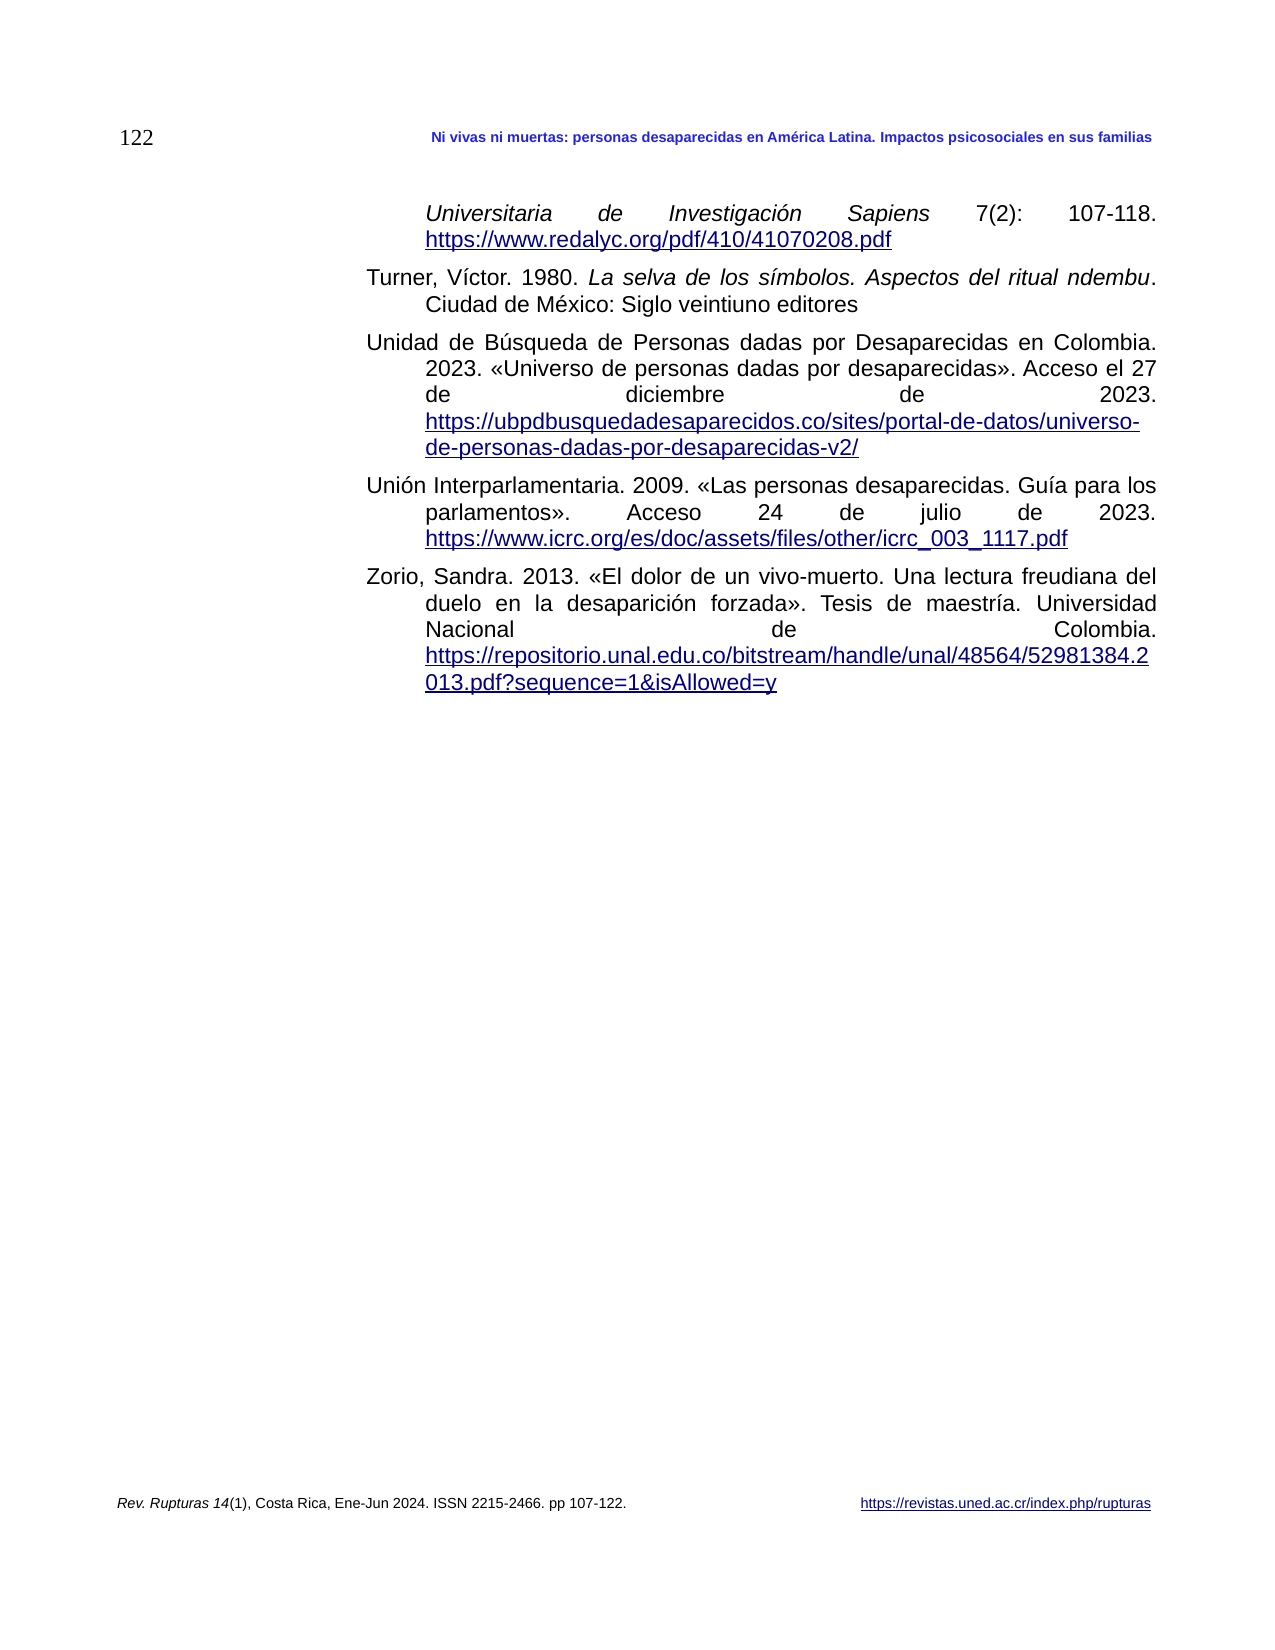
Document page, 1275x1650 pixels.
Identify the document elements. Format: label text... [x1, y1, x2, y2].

text Zorio, Sandra. 2013. «El dolor de un vivo-muerto. Una lectura freudiana del duelo en la desaparición forzada». Tesis de maestría. Universidad Nacional de Colombia. https://repositorio.unal.edu.co/bitstream/handle/unal/48564/52981384.2013.pdf?sequence=1&isAllowed=y [366, 563, 1157, 695]
text Unión Interparlamentaria. 2009. «Las personas desaparecidas. Guía para los parlamentos». Acceso 24 de julio de 2023. https://www.icrc.org/es/doc/assets/files/other/icrc_003_1117.pdf [366, 472, 1157, 551]
text Turner, Víctor. 1980. La selva de los símbolos. Aspectos del ritual ndembu. Ciudad de México: Siglo veintiuno editores [366, 264, 1157, 317]
text Unidad de Búsqueda de Personas dadas por Desaparecidas en Colombia. 2023. «Universo de personas dadas por desaparecidas». Acceso el 27 de diciembre de 2023. https://ubpdbusquedadesaparecidos.co/sites/portal-de-datos/universo-de-personas-dadas-por-desaparecidas-v2/ [366, 329, 1157, 461]
text Universitaria de Investigación Sapiens 7(2): 107-118. https://www.redalyc.org/pdf/410/41070208.pdf [366, 200, 1157, 252]
